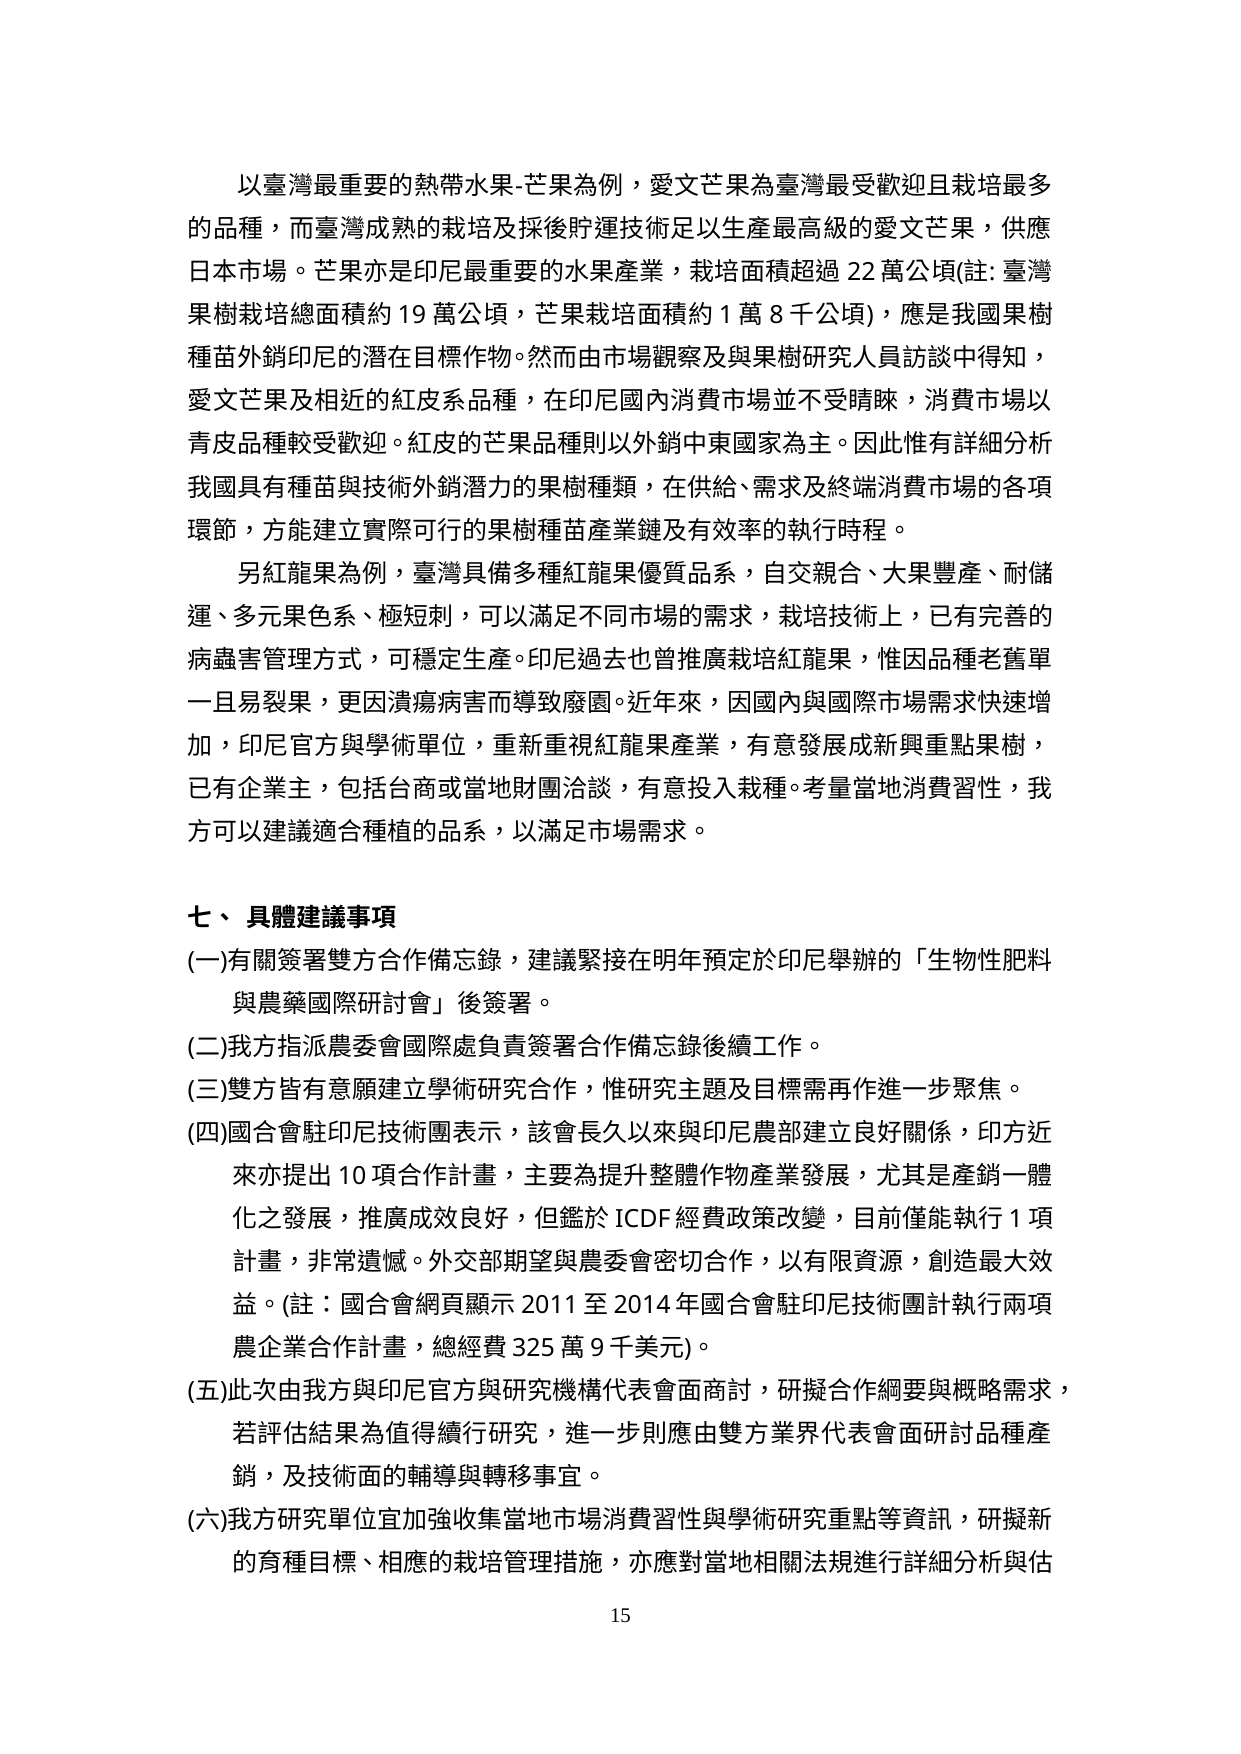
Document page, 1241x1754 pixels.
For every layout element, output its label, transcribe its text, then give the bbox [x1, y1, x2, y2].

text (六)我方研究單位宜加強收集當地市場消費習性與學術研究重點等資訊，研擬新的育種目標、相應的栽培管理措施，亦應對當地相關法規進行詳細分析與估 [187, 1499, 1053, 1580]
text (四)國合會駐印尼技術團表示，該會長久以來與印尼農部建立良好關係，印方近來亦提出10項合作計畫，主要為提升整體作物產業發展，尤其是產銷一體化之發展，推廣成效良好，但鑑於ICDF經費政策改變，目前僅能執行1項計畫，非常遺憾。外交部期望與農委會密切合作，以有限資源，創造最大效益。(註：國合會網頁顯示2011至2014年國合會駐印尼技術團計執行兩項農企業合作計畫，總經費325萬9千美元)。 [187, 1111, 1053, 1364]
list 具體建議事項 [187, 897, 1053, 934]
text 以臺灣最重要的熱帶水果-芒果為例，愛文芒果為臺灣最受歡迎且栽培最多的品種，而臺灣成熟的栽培及採後貯運技術足以生產最高級的愛文芒果，供應日本市場。芒果亦是印尼最重要的水果產業，栽培面積超過22萬公頃(註: 臺灣果樹栽培總面積約19萬公頃，芒果栽培面積約1萬8千公頃)，應是我國果樹種苗外銷印尼的潛在目標作物。然而由市場觀察及與果樹研究人員訪談中得知，愛文芒果及相近的紅皮系品種，在印尼國內消費市場並不受睛睞，消費市場以青皮品種較受歡迎。紅皮的芒果品種則以外銷中東國家為主。因此惟有詳細分析我國具有種苗與技術外銷潛力的果樹種類，在供給、需求及終端消費市場的各項環節，方能建立實際可行的果樹種苗產業鏈及有效率的執行時程。 [187, 164, 1053, 547]
text (五)此次由我方與印尼官方與研究機構代表會面商討，研擬合作綱要與概略需求，若評估結果為值得續行研究，進一步則應由雙方業界代表會面研討品種產銷，及技術面的輔導與轉移事宜。 [187, 1370, 1053, 1494]
text (三)雙方皆有意願建立學術研究合作，惟研究主題及目標需再作進一步聚焦。 [187, 1068, 1053, 1106]
text (一)有關簽署雙方合作備忘錄，建議緊接在明年預定於印尼舉辦的「生物性肥料與農藥國際研討會」後簽署。 [187, 939, 1053, 1020]
text (二)我方指派農委會國際處負責簽署合作備忘錄後續工作。 [187, 1026, 1053, 1063]
text 另紅龍果為例，臺灣具備多種紅龍果優質品系，自交親合、大果豐產、耐儲運、多元果色系、極短刺，可以滿足不同市場的需求，栽培技術上，已有完善的病蟲害管理方式，可穩定生產。印尼過去也曾推廣栽培紅龍果，惟因品種老舊單一且易裂果，更因潰瘍病害而導致廢園。近年來，因國內與國際市場需求快速增加，印尼官方與學術單位，重新重視紅龍果產業，有意發展成新興重點果樹，已有企業主，包括台商或當地財團洽談，有意投入栽種。考量當地消費習性，我方可以建議適合種植的品系，以滿足市場需求。 [187, 552, 1053, 849]
